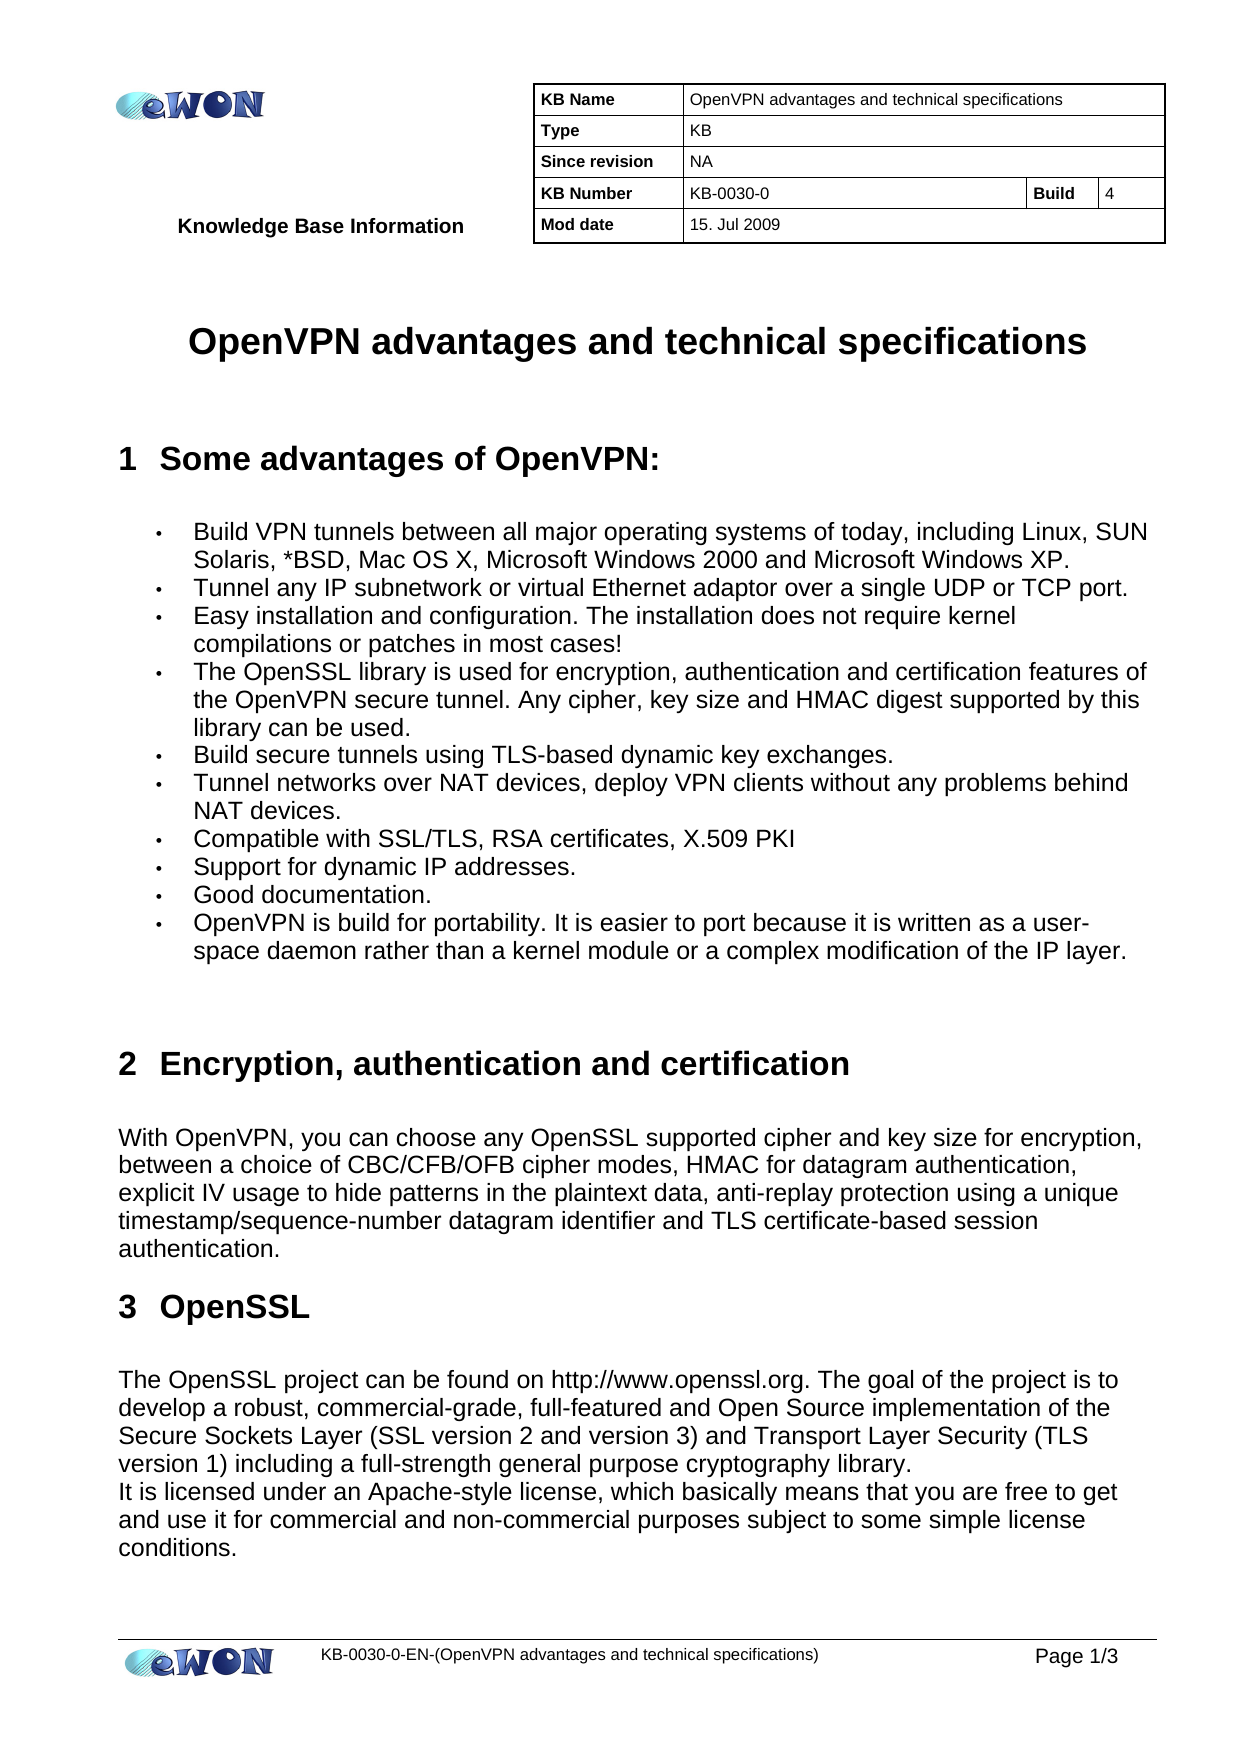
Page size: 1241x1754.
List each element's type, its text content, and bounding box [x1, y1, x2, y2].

picture [123, 1645, 277, 1679]
list Tunnel networks over NAT devices, deploy VPN clients without any problems behind NAT devices. [156, 769, 1157, 825]
subtitle Some advantages of OpenVPN: [118, 440, 1157, 477]
list Compatible with SSL/TLS, RSA certificates, X.509 PKI [156, 825, 1157, 853]
list Good documentation. [156, 881, 1157, 909]
text With OpenVPN, you can choose any OpenSSL supported cipher and key size for encryption, between a choice of CBC/CFB/OFB cipher modes, HMAC for datagram authentication, explicit IV usage to hide patterns in the plaintext data, anti-replay protection using a unique timestamp/sequence-number datagram identifier and TLS certificate-based session authentication. [118, 1123, 1157, 1263]
list Tunnel any IP subnetwork or virtual Ethernet adaptor over a single UDP or TCP port. [156, 574, 1157, 602]
title OpenVPN advantages and technical specifications [118, 320, 1157, 362]
list OpenVPN is build for portability. It is easier to port because it is written as a user-space daemon rather than a kernel module or a complex modification of the IP layer. [156, 909, 1157, 964]
list Build VPN tunnels between all major operating systems of today, including Linux, SUN Solaris, *BSD, Mac OS X, Microsoft Windows 2000 and Microsoft Windows XP. [156, 518, 1157, 574]
picture [115, 88, 268, 122]
list Support for dynamic IP addresses. [156, 853, 1157, 881]
list The OpenSSL library is used for encryption, authentication and certification features of the OpenVPN secure tunnel. Any cipher, key size and HMAC digest supported by this library can be used. [156, 657, 1157, 741]
list Build secure tunnels using TLS-based dynamic key exchanges. [156, 741, 1157, 769]
subtitle OpenSSL [118, 1288, 1157, 1325]
subtitle Encryption, authentication and certification [118, 1045, 1157, 1083]
text The OpenSSL project can be found on http://www.openssl.org. The goal of the project is to develop a robust, commercial-grade, full-featured and Open Source implementation of the Secure Sockets Layer (SSL version 2 and version 3) and Transport Layer Security (TLS version 1) including a full-strength general purpose cryptography library. It is licensed under an Apache-style license, which basically means that you are free to get and use it for commercial and non-commercial purposes subject to some simple license conditions. [118, 1366, 1157, 1561]
list Easy installation and configuration. The installation does not require kernel compilations or patches in most cases! [156, 602, 1157, 657]
